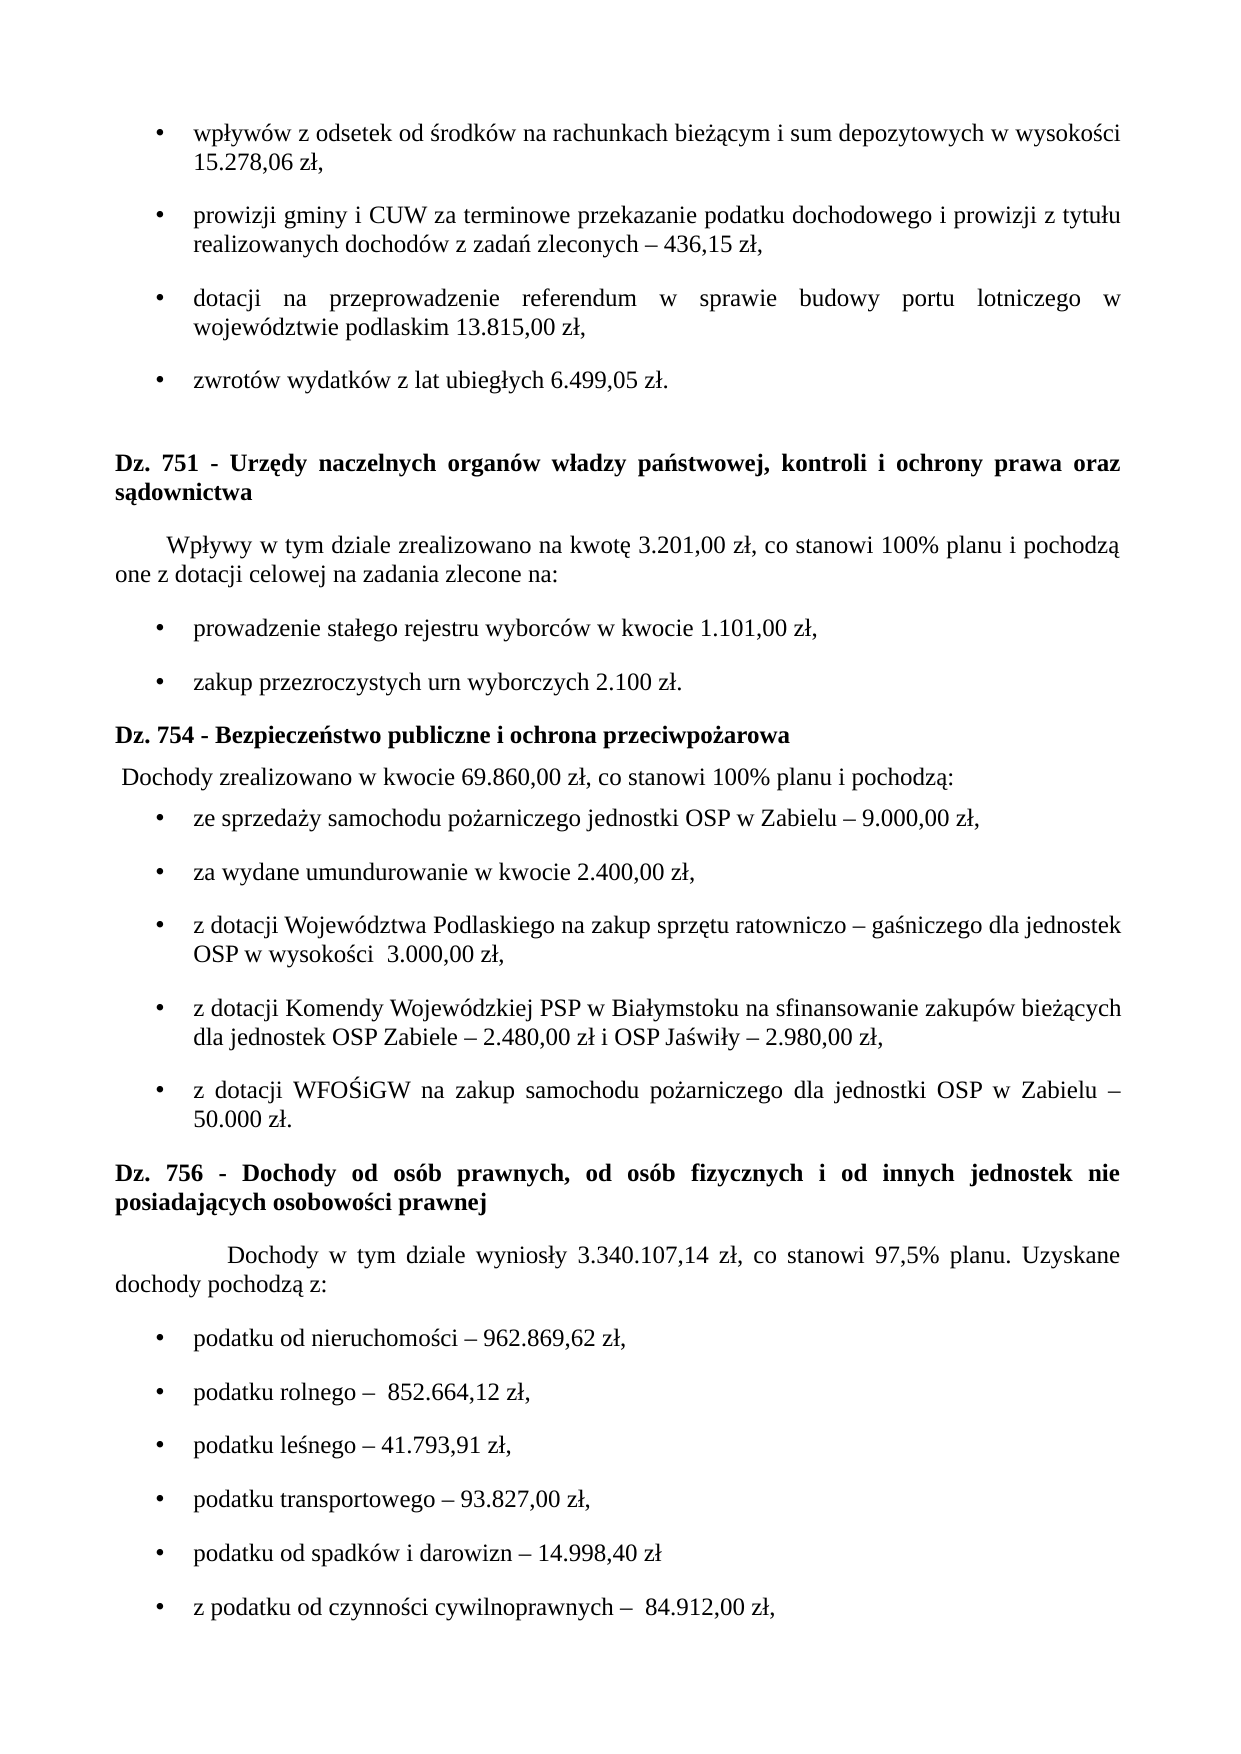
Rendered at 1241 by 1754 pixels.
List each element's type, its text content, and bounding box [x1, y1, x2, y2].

list zwrotów wydatków z lat ubiegłych 6.499,05 zł. [156, 366, 1122, 394]
text Dz. 756 - Dochody od osób prawnych, od osób fizycznych i od innych jednostek nie posiadających osobowości prawnej [115, 1158, 1122, 1216]
list z dotacji Komendy Wojewódzkiej PSP w Białymstoku na sfinansowanie zakupów bieżących dla jednostek OSP Zabiele – 2.480,00 zł i OSP Jaświły – 2.980,00 zł, [156, 993, 1122, 1051]
list podatku transportowego – 93.827,00 zł, [156, 1484, 1122, 1513]
list prowadzenie stałego rejestru wyborców w kwocie 1.101,00 zł, [156, 613, 1122, 642]
list z dotacji WFOŚiGW na zakup samochodu pożarniczego dla jednostki OSP w Zabielu – 50.000 zł. [156, 1076, 1122, 1133]
list podatku od nieruchomości – 962.869,62 zł, [156, 1323, 1122, 1352]
list za wydane umundurowanie w kwocie 2.400,00 zł, [156, 857, 1122, 886]
text Dochody w tym dziale wyniosły 3.340.107,14 zł, co stanowi 97,5% planu. Uzyskane dochody pochodzą z: [115, 1241, 1122, 1298]
list z podatku od czynności cywilnoprawnych – 84.912,00 zł, [156, 1592, 1122, 1621]
list wpływów z odsetek od środków na rachunkach bieżącym i sum depozytowych w wysokości 15.278,06 zł, [156, 118, 1122, 176]
text Dochody zrealizowano w kwocie 69.860,00 zł, co stanowi 100% planu i pochodzą: [115, 762, 1122, 791]
list z dotacji Województwa Podlaskiego na zakup sprzętu ratowniczo – gaśniczego dla jednostek OSP w wysokości 3.000,00 zł, [156, 911, 1122, 968]
text Wpływy w tym dziale zrealizowano na kwotę 3.201,00 zł, co stanowi 100% planu i pochodzą one z dotacji celowej na zadania zlecone na: [115, 531, 1122, 588]
list zakup przezroczystych urn wyborczych 2.100 zł. [156, 667, 1122, 696]
list podatku leśnego – 41.793,91 zł, [156, 1431, 1122, 1459]
text Dz. 751 - Urzędy naczelnych organów władzy państwowej, kontroli i ochrony prawa oraz sądownictwa [115, 448, 1122, 506]
list dotacji na przeprowadzenie referendum w sprawie budowy portu lotniczego w województwie podlaskim 13.815,00 zł, [156, 283, 1122, 341]
list ze sprzedaży samochodu pożarniczego jednostki OSP w Zabielu – 9.000,00 zł, [156, 803, 1122, 832]
list podatku rolnego – 852.664,12 zł, [156, 1377, 1122, 1406]
list podatku od spadków i darowizn – 14.998,40 zł [156, 1538, 1122, 1567]
list prowizji gminy i CUW za terminowe przekazanie podatku dochodowego i prowizji z tytułu realizowanych dochodów z zadań zleconych – 436,15 zł, [156, 201, 1122, 258]
text Dz. 754 - Bezpieczeństwo publiczne i ochrona przeciwpożarowa [115, 721, 1122, 749]
